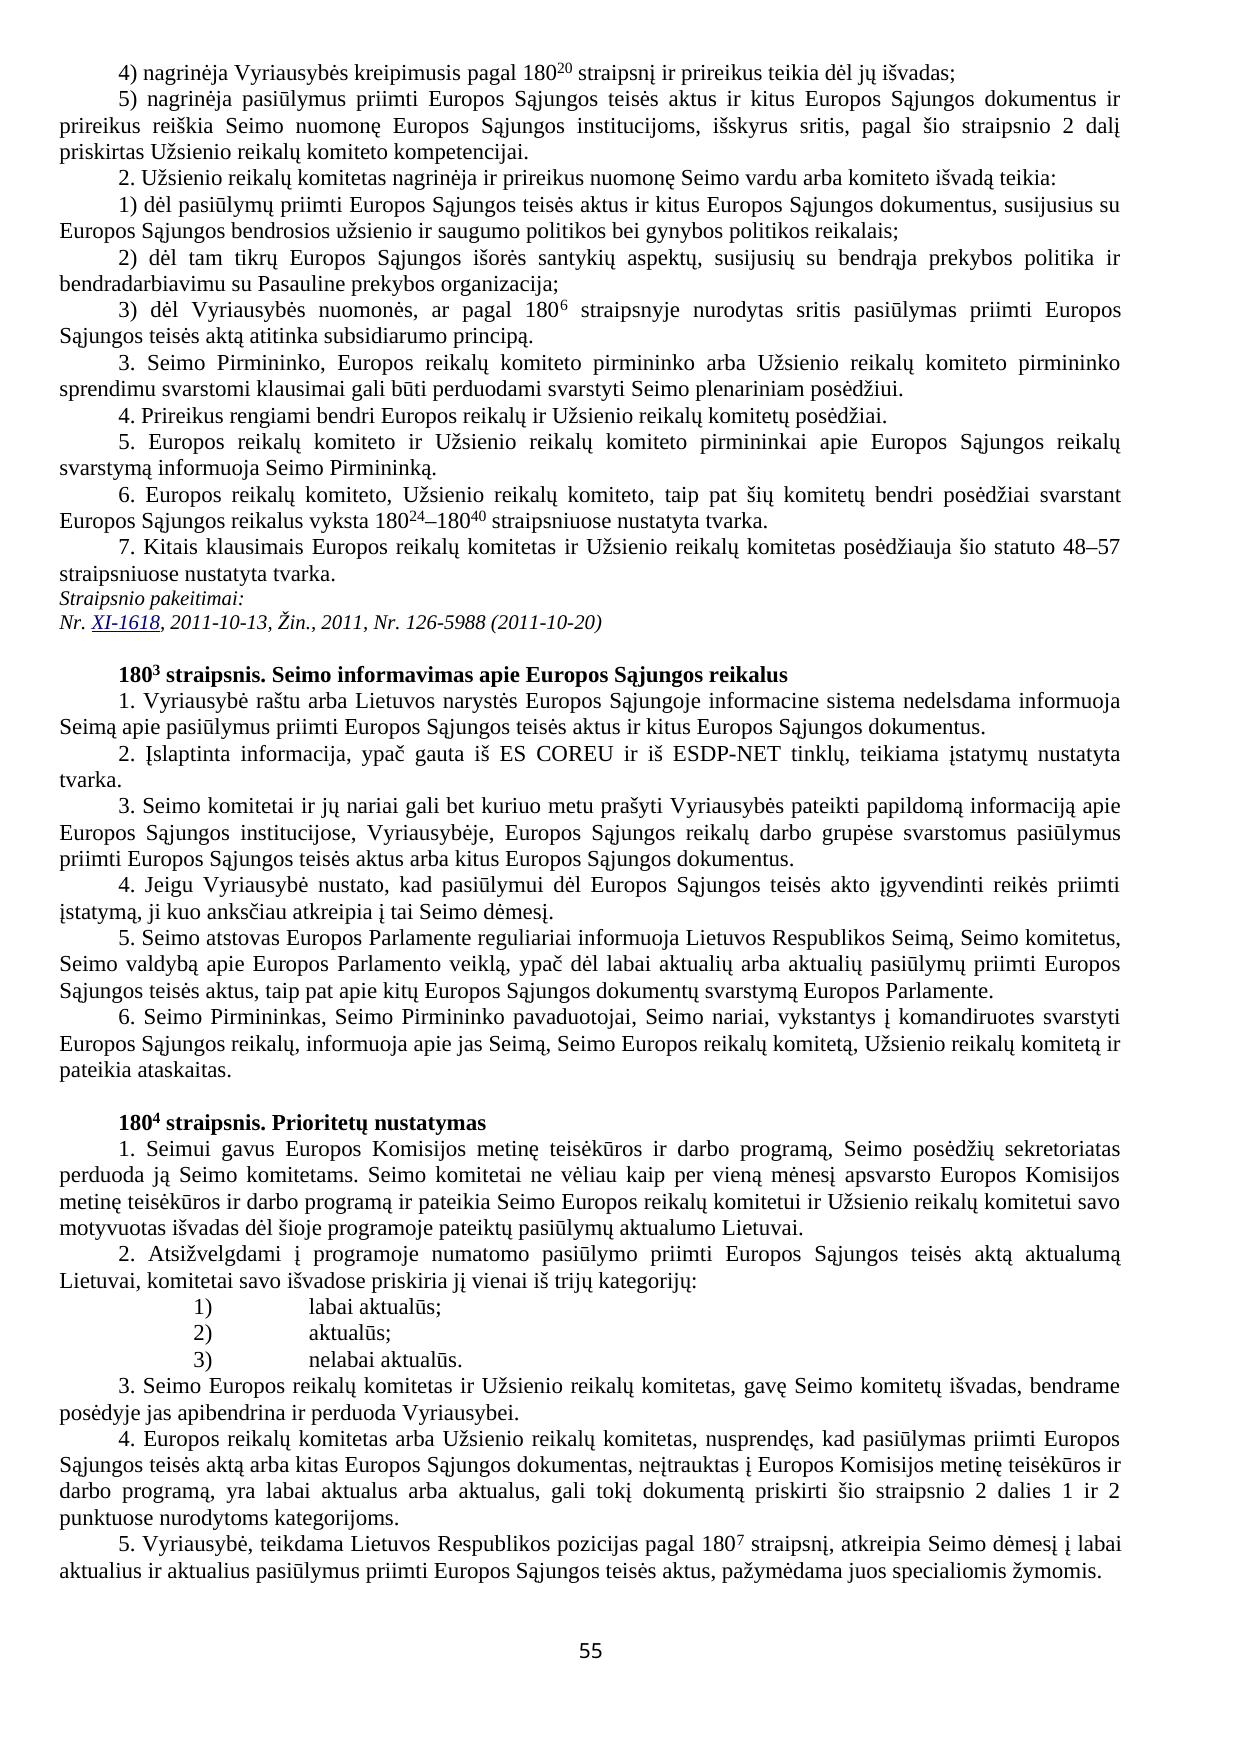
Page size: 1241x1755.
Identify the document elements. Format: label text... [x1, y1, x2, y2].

text 6. Seimo Pirmininkas, Seimo Pirmininko pavaduotojai, Seimo nariai, vykstantys į komandiruotes svarstyti Europos Sąjungos reikalų, informuoja apie jas Seimą, Seimo Europos reikalų komitetą, Užsienio reikalų komitetą ir pateikia ataskaitas. [59, 1003, 1122, 1082]
text 1. Vyriausybė raštu arba Lietuvos narystės Europos Sąjungoje informacine sistema nedelsdama informuoja Seimą apie pasiūlymus priimti Europos Sąjungos teisės aktus ir kitus Europos Sąjungos dokumentus. [59, 687, 1122, 740]
text 2) dėl tam tikrų Europos Sąjungos išorės santykių aspektų, susijusių su bendrąja prekybos politika ir bendradarbiavimu su Pasauline prekybos organizacija; [59, 243, 1122, 296]
text 6. Europos reikalų komiteto, Užsienio reikalų komiteto, taip pat šių komitetų bendri posėdžiai svarstant Europos Sąjungos reikalus vyksta 18024–18040 straipsniuose nustatyta tvarka. [59, 481, 1122, 533]
text 2. Atsižvelgdami į programoje numatomo pasiūlymo priimti Europos Sąjungos teisės aktą aktualumą Lietuvai, komitetai savo išvadose priskiria jį vienai iš trijų kategorijų: [59, 1240, 1122, 1293]
text 1. Seimui gavus Europos Komisijos metinę teisėkūros ir darbo programą, Seimo posėdžių sekretoriatas perduoda ją Seimo komitetams. Seimo komitetai ne vėliau kaip per vieną mėnesį apsvarsto Europos Komisijos metinę teisėkūros ir darbo programą ir pateikia Seimo Europos reikalų komitetui ir Užsienio reikalų komitetui savo motyvuotas išvadas dėl šioje programoje pateiktų pasiūlymų aktualumo Lietuvai. [59, 1135, 1122, 1240]
text 4. Europos reikalų komitetas arba Užsienio reikalų komitetas, nusprendęs, kad pasiūlymas priimti Europos Sąjungos teisės aktą arba kitas Europos Sąjungos dokumentas, neįtrauktas į Europos Komisijos metinę teisėkūros ir darbo programą, yra labai aktualus arba aktualus, gali tokį dokumentą priskirti šio straipsnio 2 dalies 1 ir 2 punktuose nurodytoms kategorijoms. [59, 1425, 1122, 1530]
text 3. Seimo Europos reikalų komitetas ir Užsienio reikalų komitetas, gavę Seimo komitetų išvadas, bendrame posėdyje jas apibendrina ir perduoda Vyriausybei. [59, 1372, 1122, 1425]
text 2. Įslaptinta informacija, ypač gauta iš ES COREU ir iš ESDP-NET tinklų, teikiama įstatymų nustatyta tvarka. [59, 740, 1122, 792]
list labai aktualūs; [134, 1293, 1122, 1319]
list aktualūs; [134, 1319, 1122, 1346]
text 5) nagrinėja pasiūlymus priimti Europos Sąjungos teisės aktus ir kitus Europos Sąjungos dokumentus ir prireikus reiškia Seimo nuomonę Europos Sąjungos institucijoms, išskyrus sritis, pagal šio straipsnio 2 dalį priskirtas Užsienio reikalų komiteto kompetencijai. [59, 85, 1122, 164]
text 3. Seimo komitetai ir jų nariai gali bet kuriuo metu prašyti Vyriausybės pateikti papildomą informaciją apie Europos Sąjungos institucijose, Vyriausybėje, Europos Sąjungos reikalų darbo grupėse svarstomus pasiūlymus priimti Europos Sąjungos teisės aktus arba kitus Europos Sąjungos dokumentus. [59, 792, 1122, 871]
text 3. Seimo Pirmininko, Europos reikalų komiteto pirmininko arba Užsienio reikalų komiteto pirmininko sprendimu svarstomi klausimai gali būti perduodami svarstyti Seimo plenariniam posėdžiui. [59, 349, 1122, 402]
text 5. Europos reikalų komiteto ir Užsienio reikalų komiteto pirmininkai apie Europos Sąjungos reikalų svarstymą informuoja Seimo Pirmininką. [59, 428, 1122, 481]
text Nr. XI-1618, 2011-10-13, Žin., 2011, Nr. 126-5988 (2011-10-20) [59, 610, 1122, 634]
text 5. Vyriausybė, teikdama Lietuvos Respublikos pozicijas pagal 1807 straipsnį, atkreipia Seimo dėmesį į labai aktualius ir aktualius pasiūlymus priimti Europos Sąjungos teisės aktus, pažymėdama juos specialiomis žymomis. [59, 1530, 1122, 1583]
list nelabai aktualūs. [134, 1346, 1122, 1372]
text 3) dėl Vyriausybės nuomonės, ar pagal 1806 straipsnyje nurodytas sritis pasiūlymas priimti Europos Sąjungos teisės aktą atitinka subsidiarumo principą. [59, 296, 1122, 349]
text 4. Prireikus rengiami bendri Europos reikalų ir Užsienio reikalų komitetų posėdžiai. [59, 402, 1122, 428]
text 4. Jeigu Vyriausybė nustato, kad pasiūlymui dėl Europos Sąjungos teisės akto įgyvendinti reikės priimti įstatymą, ji kuo anksčiau atkreipia į tai Seimo dėmesį. [59, 871, 1122, 924]
text 1803 straipsnis. Seimo informavimas apie Europos Sąjungos reikalus [59, 661, 1122, 687]
text 7. Kitais klausimais Europos reikalų komitetas ir Užsienio reikalų komitetas posėdžiauja šio statuto 48–57 straipsniuose nustatyta tvarka. [59, 533, 1122, 586]
text Straipsnio pakeitimai: [59, 586, 1122, 610]
text 2. Užsienio reikalų komitetas nagrinėja ir prireikus nuomonę Seimo vardu arba komiteto išvadą teikia: [59, 164, 1122, 191]
text 1) dėl pasiūlymų priimti Europos Sąjungos teisės aktus ir kitus Europos Sąjungos dokumentus, susijusius su Europos Sąjungos bendrosios užsienio ir saugumo politikos bei gynybos politikos reikalais; [59, 191, 1122, 243]
text 5. Seimo atstovas Europos Parlamente reguliariai informuoja Lietuvos Respublikos Seimą, Seimo komitetus, Seimo valdybą apie Europos Parlamento veiklą, ypač dėl labai aktualių arba aktualių pasiūlymų priimti Europos Sąjungos teisės aktus, taip pat apie kitų Europos Sąjungos dokumentų svarstymą Europos Parlamente. [59, 924, 1122, 1003]
text 1804 straipsnis. Prioritetų nustatymas [59, 1109, 1122, 1135]
text 4) nagrinėja Vyriausybės kreipimusis pagal 18020 straipsnį ir prireikus teikia dėl jų išvadas; [59, 59, 1122, 85]
